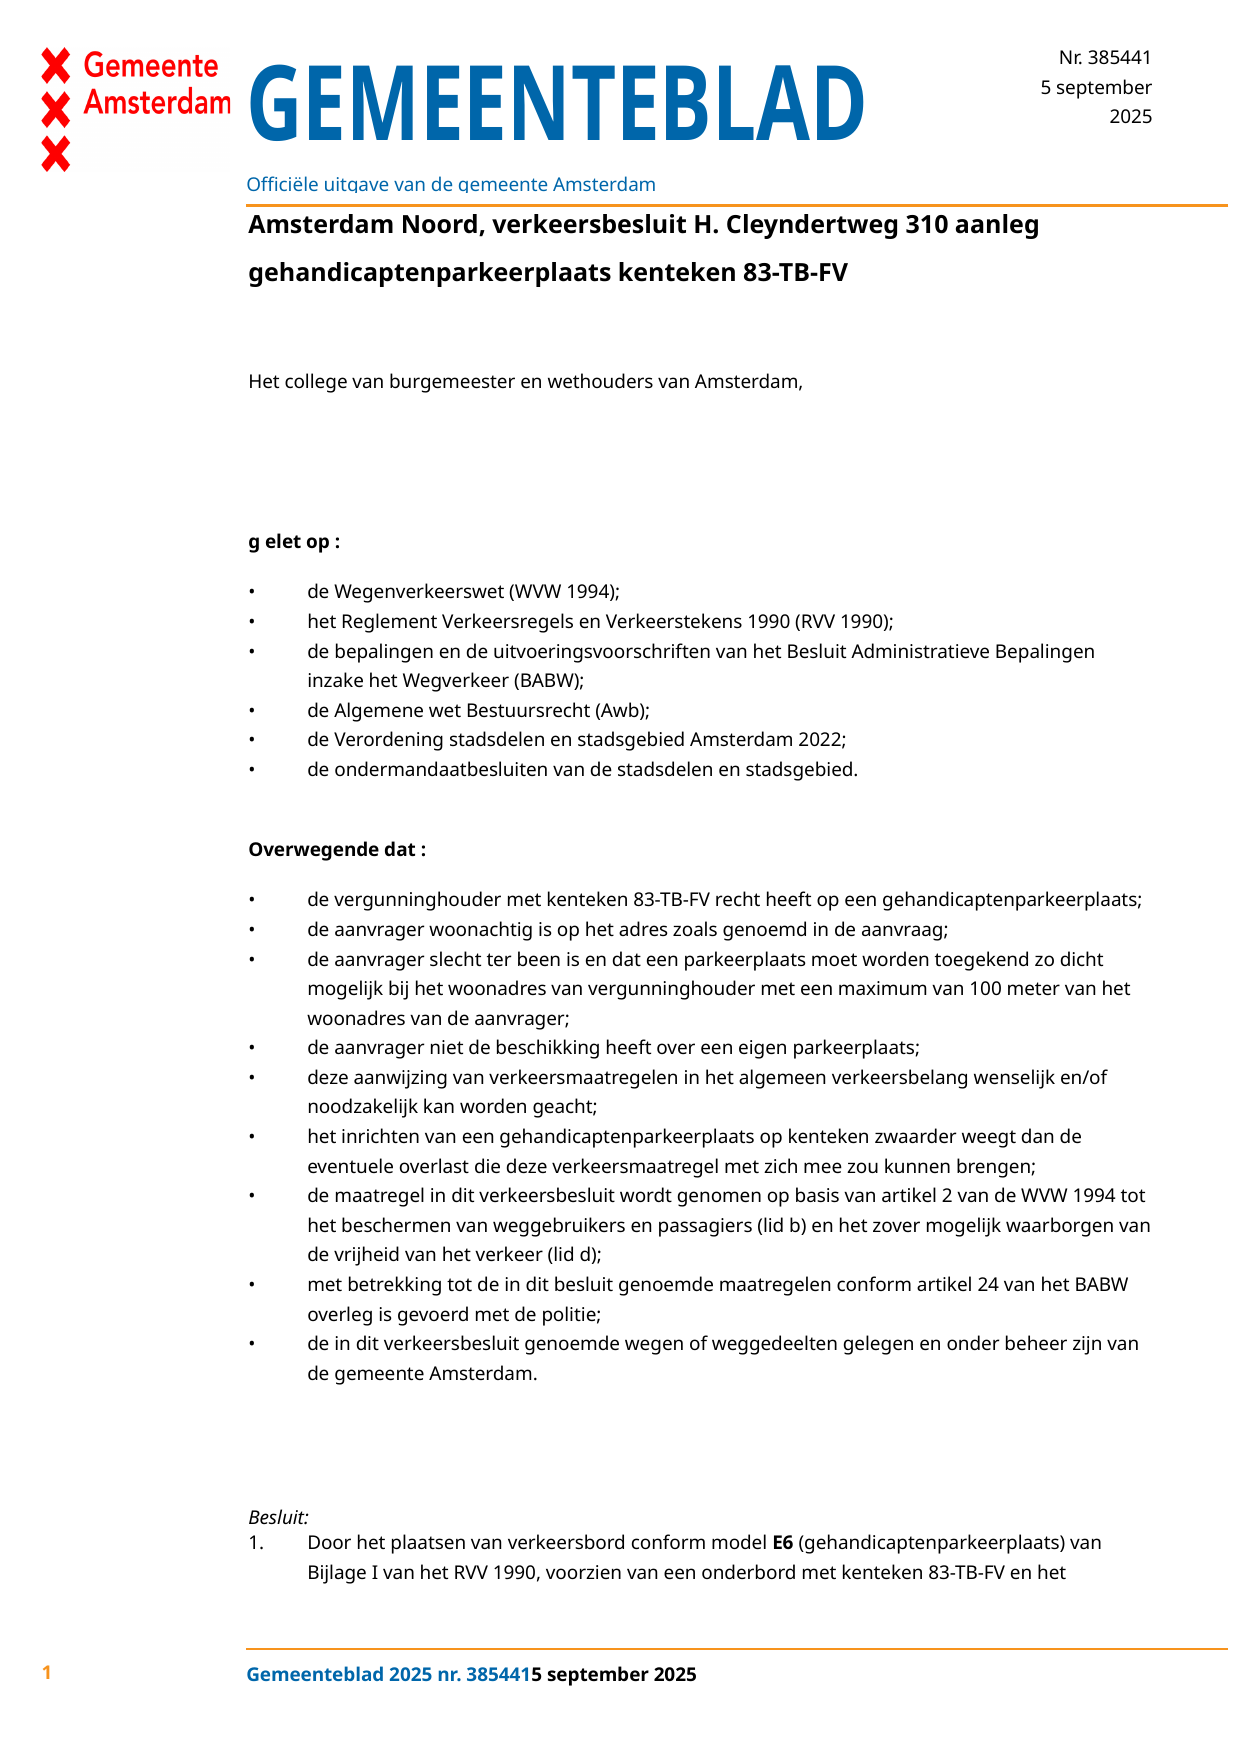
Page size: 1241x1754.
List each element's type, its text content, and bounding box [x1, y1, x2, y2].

picture [41, 47, 231, 172]
list de Wegenverkeerswet (WVW 1994); [248, 579, 1152, 604]
list de aanvrager slecht ter been is en dat een parkeerplaats moet worden toegekend zo dicht mogelijk bij het woonadres van vergunninghouder met een maximum van 100 meter van het woonadres van de aanvrager; [248, 946, 1152, 1031]
list de aanvrager niet de beschikking heeft over een eigen parkeerplaats; [248, 1034, 1152, 1060]
list de vergunninghouder met kenteken 83-TB-FV recht heeft op een gehandicaptenparkeerplaats; [248, 887, 1152, 912]
list de Algemene wet Bestuursrecht (Awb); [248, 697, 1152, 723]
list het inrichten van een gehandicaptenparkeerplaats op kenteken zwaarder weegt dan de eventuele overlast die deze verkeersmaatregel met zich mee zou kunnen brengen; [248, 1123, 1152, 1178]
list het Reglement Verkeersregels en Verkeerstekens 1990 (RVV 1990); [248, 608, 1152, 634]
list de bepalingen en de uitvoeringsvoorschriften van het Besluit Administratieve Bepalingen inzake het Wegverkeer (BABW); [248, 638, 1152, 693]
text Het college van burgemeester en wethouders van Amsterdam, [248, 368, 1152, 394]
list de maatregel in dit verkeersbesluit wordt genomen op basis van artikel 2 van de WVW 1994 tot het beschermen van weggebruikers en passagiers (lid b) en het zover mogelijk waarborgen van de vrijheid van het verkeer (lid d); [248, 1182, 1152, 1267]
text g elet op : [248, 528, 1152, 554]
text Overwegende dat : [248, 836, 1152, 862]
text Amsterdam Noord, verkeersbesluit H. Cleyndertweg 310 aanleg gehandicaptenparkeerplaats kenteken 83-TB-FV [248, 207, 1152, 288]
list met betrekking tot de in dit besluit genoemde maatregelen conform artikel 24 van het BABW overleg is gevoerd met de politie; [248, 1271, 1152, 1326]
list de in dit verkeersbesluit genoemde wegen of weggedeelten gelegen en onder beheer zijn van de gemeente Amsterdam. [248, 1330, 1152, 1386]
list de aanvrager woonachtig is op het adres zoals genoemd in de aanvraag; [248, 916, 1152, 942]
text Besluit: [248, 1504, 1152, 1529]
list Door het plaatsen van verkeersbord conform model E6 (gehandicaptenparkeerplaats) van Bijlage I van het RVV 1990, voorzien van een onderbord met kenteken 83-TB-FV en het [248, 1529, 1152, 1585]
list de ondermandaatbesluiten van de stadsdelen en stadsgebied. [248, 756, 1152, 782]
list deze aanwijzing van verkeersmaatregelen in het algemeen verkeersbelang wenselijk en/of noodzakelijk kan worden geacht; [248, 1064, 1152, 1119]
list de Verordening stadsdelen en stadsgebied Amsterdam 2022; [248, 727, 1152, 752]
